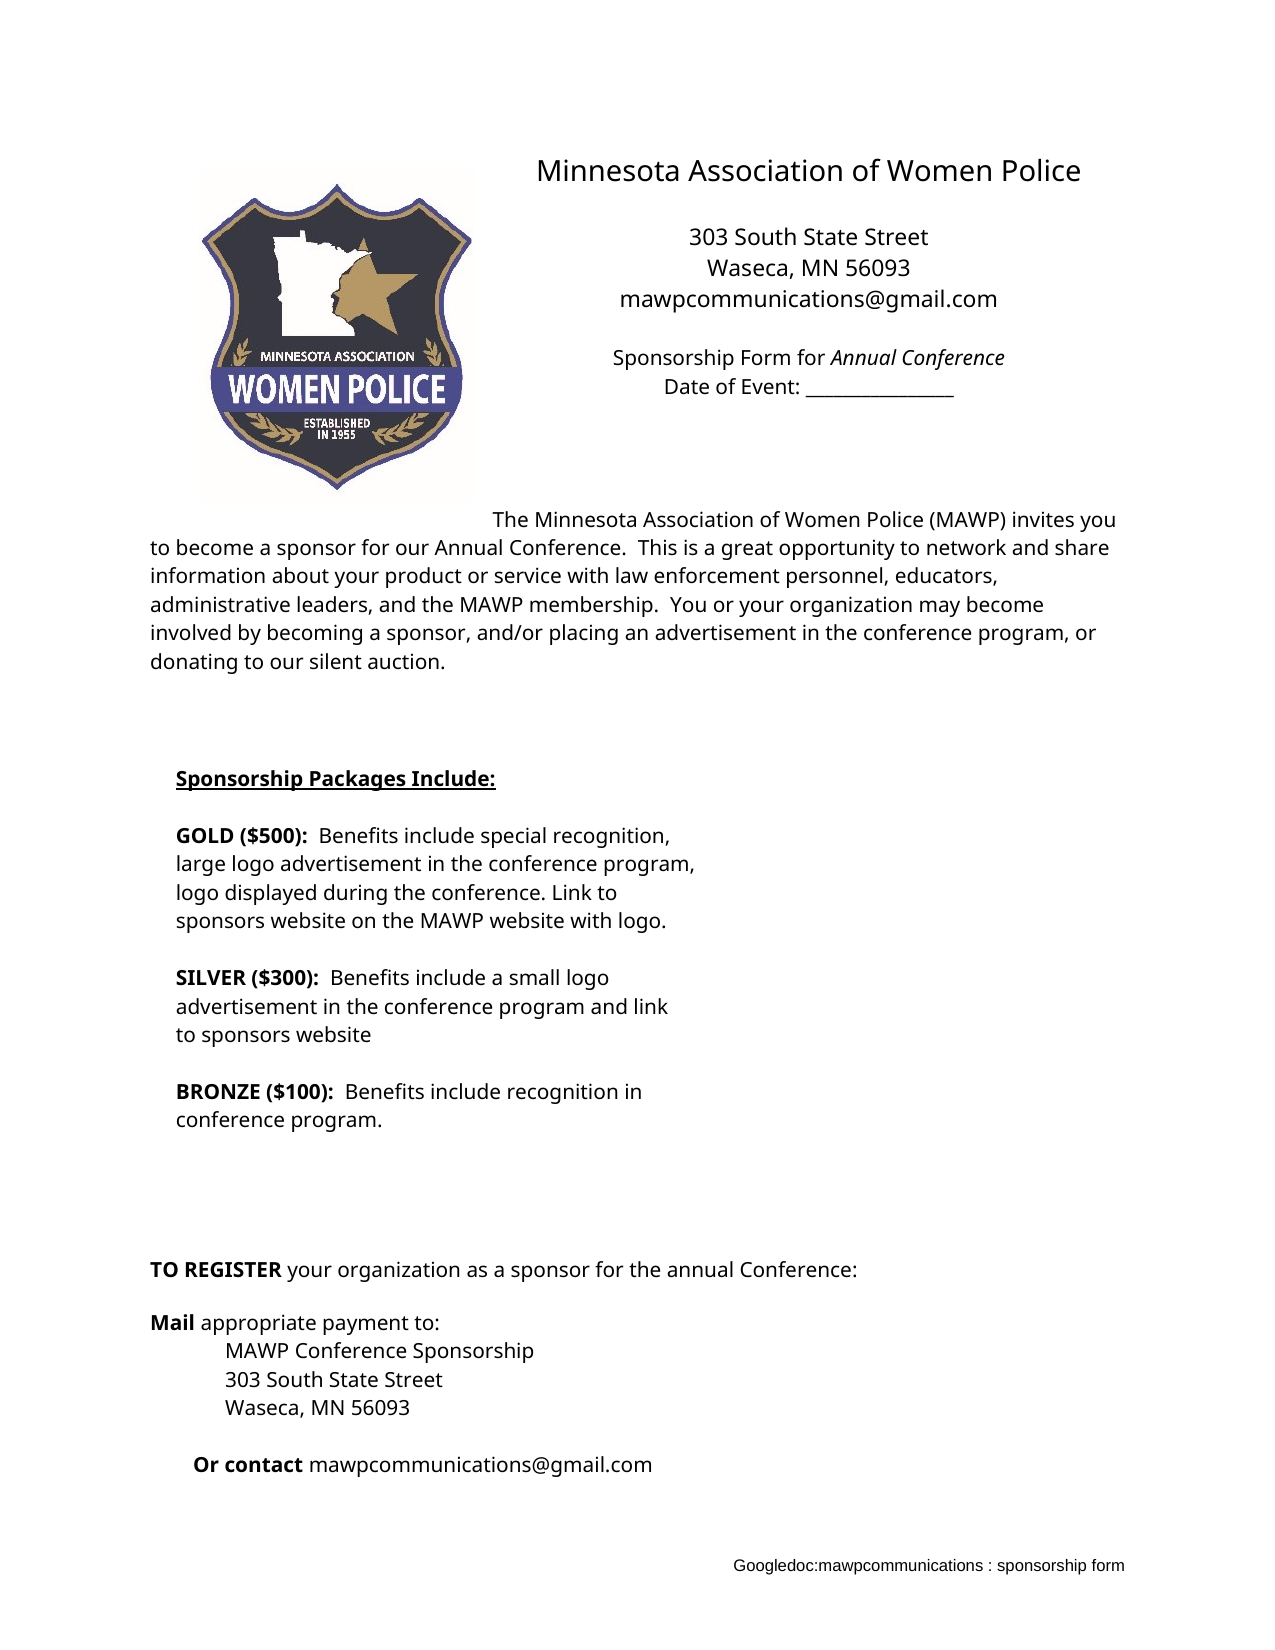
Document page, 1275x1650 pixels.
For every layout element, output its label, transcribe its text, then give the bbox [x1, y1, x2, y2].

text Waseca, MN 56093 [150, 1393, 1125, 1422]
text [150, 252, 198, 283]
text The Minnesota Association of Women Police (MAWP) invites you to become a sponsor for our Annual Conference. This is a great opportunity to network and share information about your product or service with law enforcement personnel, educators, administrative leaders, and the MAWP membership. You or your organization may become involved by becoming a sponsor, and/or placing an advertisement in the conference program, or donating to our silent auction. [150, 505, 1125, 675]
text Date of Event: ________________ [474, 372, 1125, 400]
text [150, 221, 198, 252]
text 303 South State Street [150, 1365, 1125, 1393]
text Mail appropriate payment to: [150, 1308, 1125, 1337]
text MAWP Conference Sponsorship [150, 1337, 1125, 1365]
text Or contact mawpcommunications@gmail.com [187, 1450, 1125, 1479]
text Waseca, MN 56093 [474, 252, 1125, 283]
text TO REGISTER your organization as a sponsor for the annual Conference: [150, 1255, 1125, 1283]
text [150, 343, 198, 372]
table_header Sponsorship Packages Include: GOLD ($500): Benefits include special recognition, large logo advertisement in the conference program, logo displayed during the conference. Link to sponsors website on the MAWP website with logo. SILVER ($300): Benefits include a small logo advertisement in the conference program and link to sponsors website BRONZE ($100): Benefits include recognition in conference program. [165, 675, 695, 1230]
text 303 South State Street [474, 221, 1125, 252]
text [178, 283, 198, 315]
text mawpcommunications@gmail.com [474, 283, 1125, 315]
picture [198, 168, 474, 503]
text [150, 372, 198, 400]
text Minnesota Association of Women Police [150, 150, 1125, 190]
text Sponsorship Form for Annual Conference [474, 343, 1125, 372]
